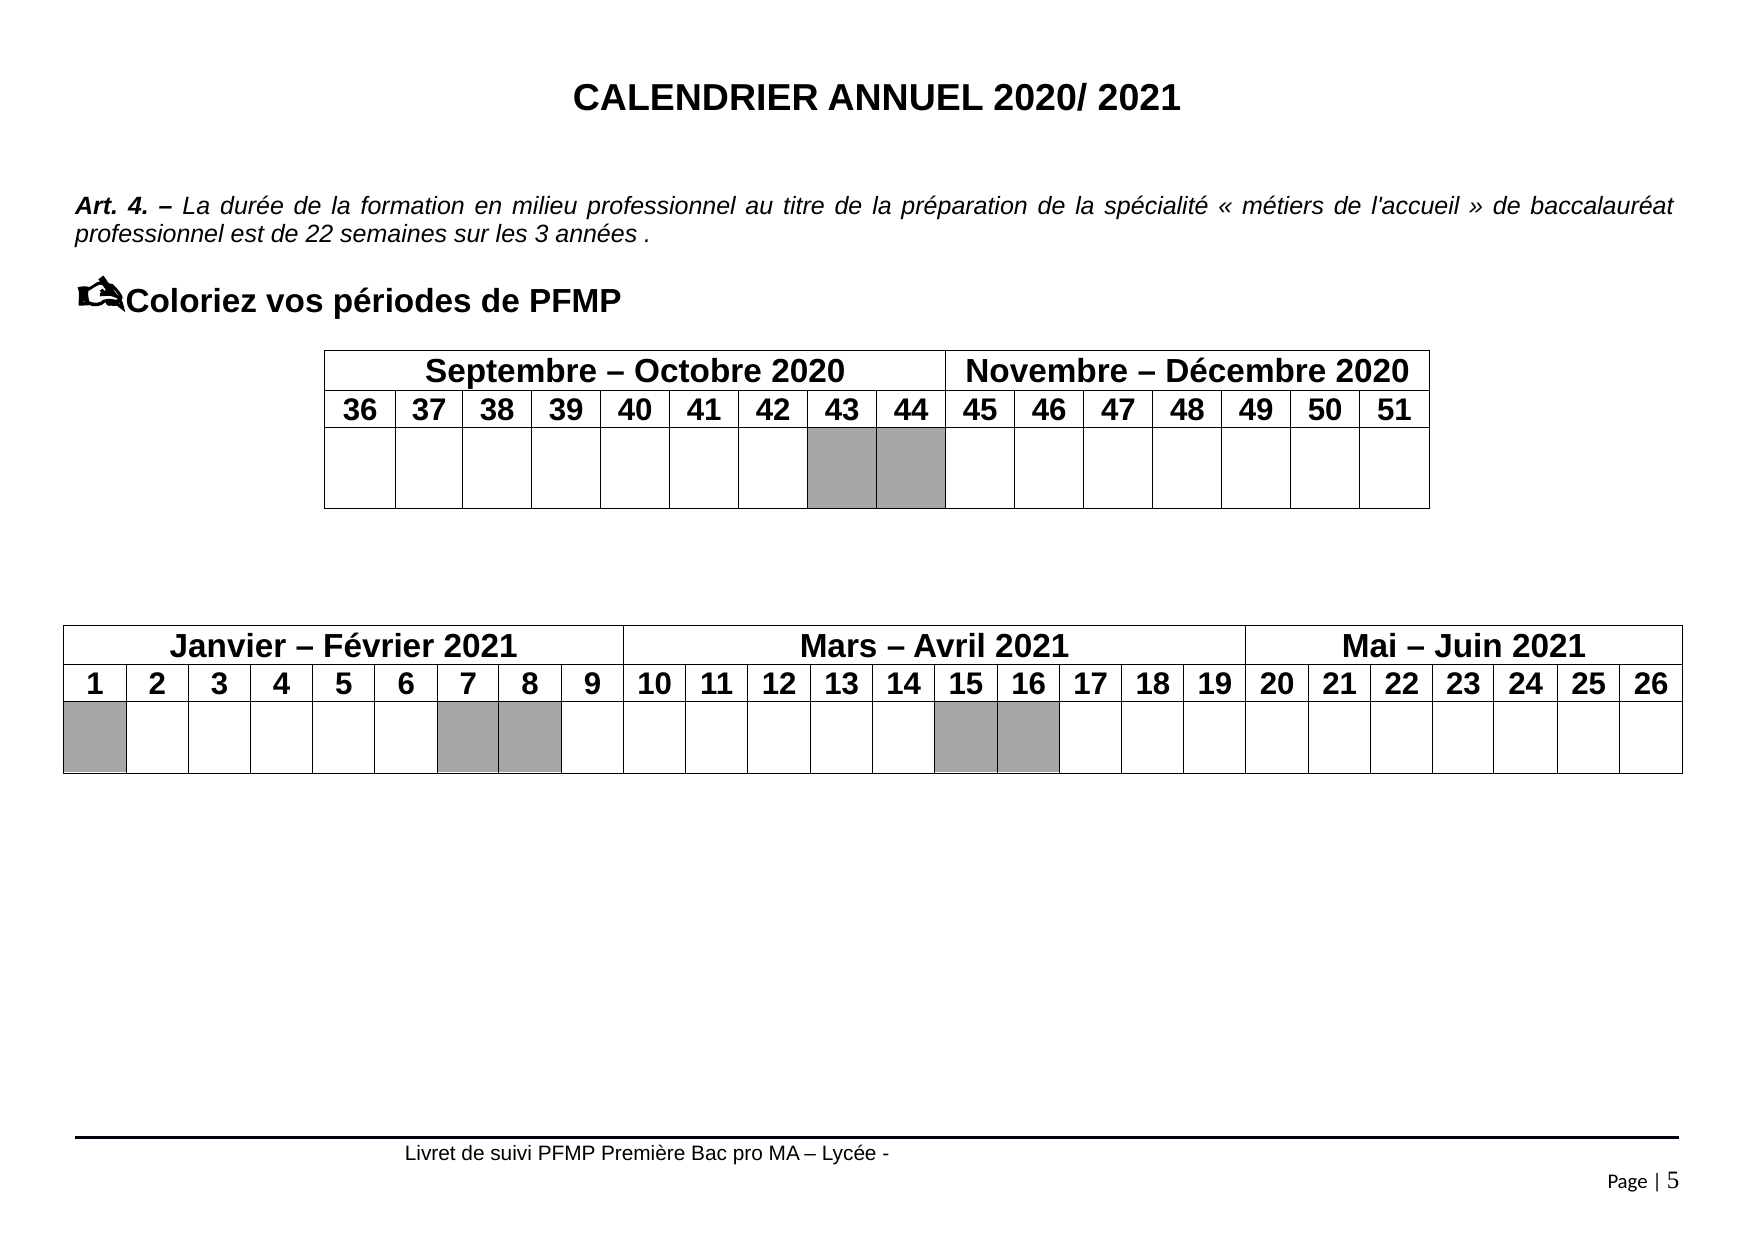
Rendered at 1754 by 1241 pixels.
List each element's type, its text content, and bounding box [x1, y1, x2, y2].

table_cell [739, 428, 807, 508]
table_cell [463, 428, 531, 508]
table_cell [562, 702, 623, 772]
table_cell [998, 702, 1059, 772]
table_cell [1246, 702, 1308, 772]
table_cell [1222, 428, 1290, 508]
table_cell 22 [1371, 665, 1432, 701]
table_cell 21 [1309, 665, 1370, 701]
table_cell 6 [375, 665, 437, 701]
table_cell [873, 702, 934, 772]
table_cell 37 [396, 391, 462, 427]
table_cell [1309, 702, 1370, 772]
table_cell 5 [313, 665, 374, 701]
table_cell [1122, 702, 1183, 772]
table_cell [1291, 428, 1359, 508]
table_cell 16 [998, 665, 1059, 701]
table_cell [1015, 428, 1083, 508]
table_cell 4 [251, 665, 312, 701]
text Coloriez vos périodes de PFMP [75, 274, 1679, 324]
table_cell [877, 428, 945, 508]
table_cell 48 [1153, 391, 1221, 427]
table_cell 1 [64, 665, 126, 701]
table_cell [601, 428, 669, 508]
table_cell 20 [1246, 665, 1308, 701]
table_cell [532, 428, 600, 508]
table_cell 7 [438, 665, 498, 701]
table_cell 15 [935, 665, 997, 701]
table_cell 36 [325, 391, 395, 427]
table_header Janvier – Février 2021 [64, 626, 623, 664]
table_header Mai – Juin 2021 [1246, 626, 1682, 664]
table_cell [1433, 702, 1493, 772]
table_cell 9 [562, 665, 623, 701]
table_cell 11 [686, 665, 747, 701]
table_cell 19 [1184, 665, 1245, 701]
table_cell 2 [127, 665, 188, 701]
table_cell 12 [748, 665, 810, 701]
table_cell [499, 702, 561, 772]
text Art. 4. – La durée de la formation en milieu professionnel au titre de la préparation de la spécialité « métiers de l'accueil » de baccalauréat professionnel est de 22 semaines sur les 3 années . [75, 191, 1679, 248]
table_cell [1060, 702, 1121, 772]
table_cell [686, 702, 747, 772]
table_header Septembre – Octobre 2020 [325, 351, 945, 389]
table_cell [1360, 428, 1429, 508]
table_cell 50 [1291, 391, 1359, 427]
table_cell 17 [1060, 665, 1121, 701]
table_cell [127, 702, 188, 772]
table_cell 44 [877, 391, 945, 427]
table_cell [1084, 428, 1152, 508]
table_cell [670, 428, 738, 508]
table_cell 13 [811, 665, 872, 701]
table_cell [935, 702, 997, 772]
table_cell 39 [532, 391, 600, 427]
table_cell [396, 428, 462, 508]
text CALENDRIER ANNUEL 2020/ 2021 [75, 75, 1679, 118]
table_header Mars – Avril 2021 [624, 626, 1245, 664]
table_cell [811, 702, 872, 772]
table_cell [325, 428, 395, 508]
table_cell 45 [946, 391, 1014, 427]
table_cell [1184, 702, 1245, 772]
table_cell [808, 428, 876, 508]
table_cell [1558, 702, 1619, 772]
table_cell 3 [189, 665, 250, 701]
table_cell [1494, 702, 1557, 772]
table_cell [946, 428, 1014, 508]
table_cell [375, 702, 437, 772]
table_cell 26 [1620, 665, 1682, 701]
table_cell 23 [1433, 665, 1493, 701]
table_cell [624, 702, 685, 772]
table_cell 49 [1222, 391, 1290, 427]
table_cell 18 [1122, 665, 1183, 701]
table_cell 47 [1084, 391, 1152, 427]
table_cell [1620, 702, 1682, 772]
table_cell 14 [873, 665, 934, 701]
table_cell [251, 702, 312, 772]
table_cell 38 [463, 391, 531, 427]
table_cell 43 [808, 391, 876, 427]
table_cell [64, 702, 126, 772]
table_cell [748, 702, 810, 772]
table_cell 40 [601, 391, 669, 427]
table_cell 25 [1558, 665, 1619, 701]
table_cell 8 [499, 665, 561, 701]
table_cell [1153, 428, 1221, 508]
table_cell 41 [670, 391, 738, 427]
table_cell 51 [1360, 391, 1429, 427]
table_cell [313, 702, 374, 772]
table_cell [1371, 702, 1432, 772]
table_cell 10 [624, 665, 685, 701]
table_cell 24 [1494, 665, 1557, 701]
table_cell [189, 702, 250, 772]
table_cell [438, 702, 498, 772]
table_cell 42 [739, 391, 807, 427]
table_header Novembre – Décembre 2020 [946, 351, 1429, 389]
table_cell 46 [1015, 391, 1083, 427]
